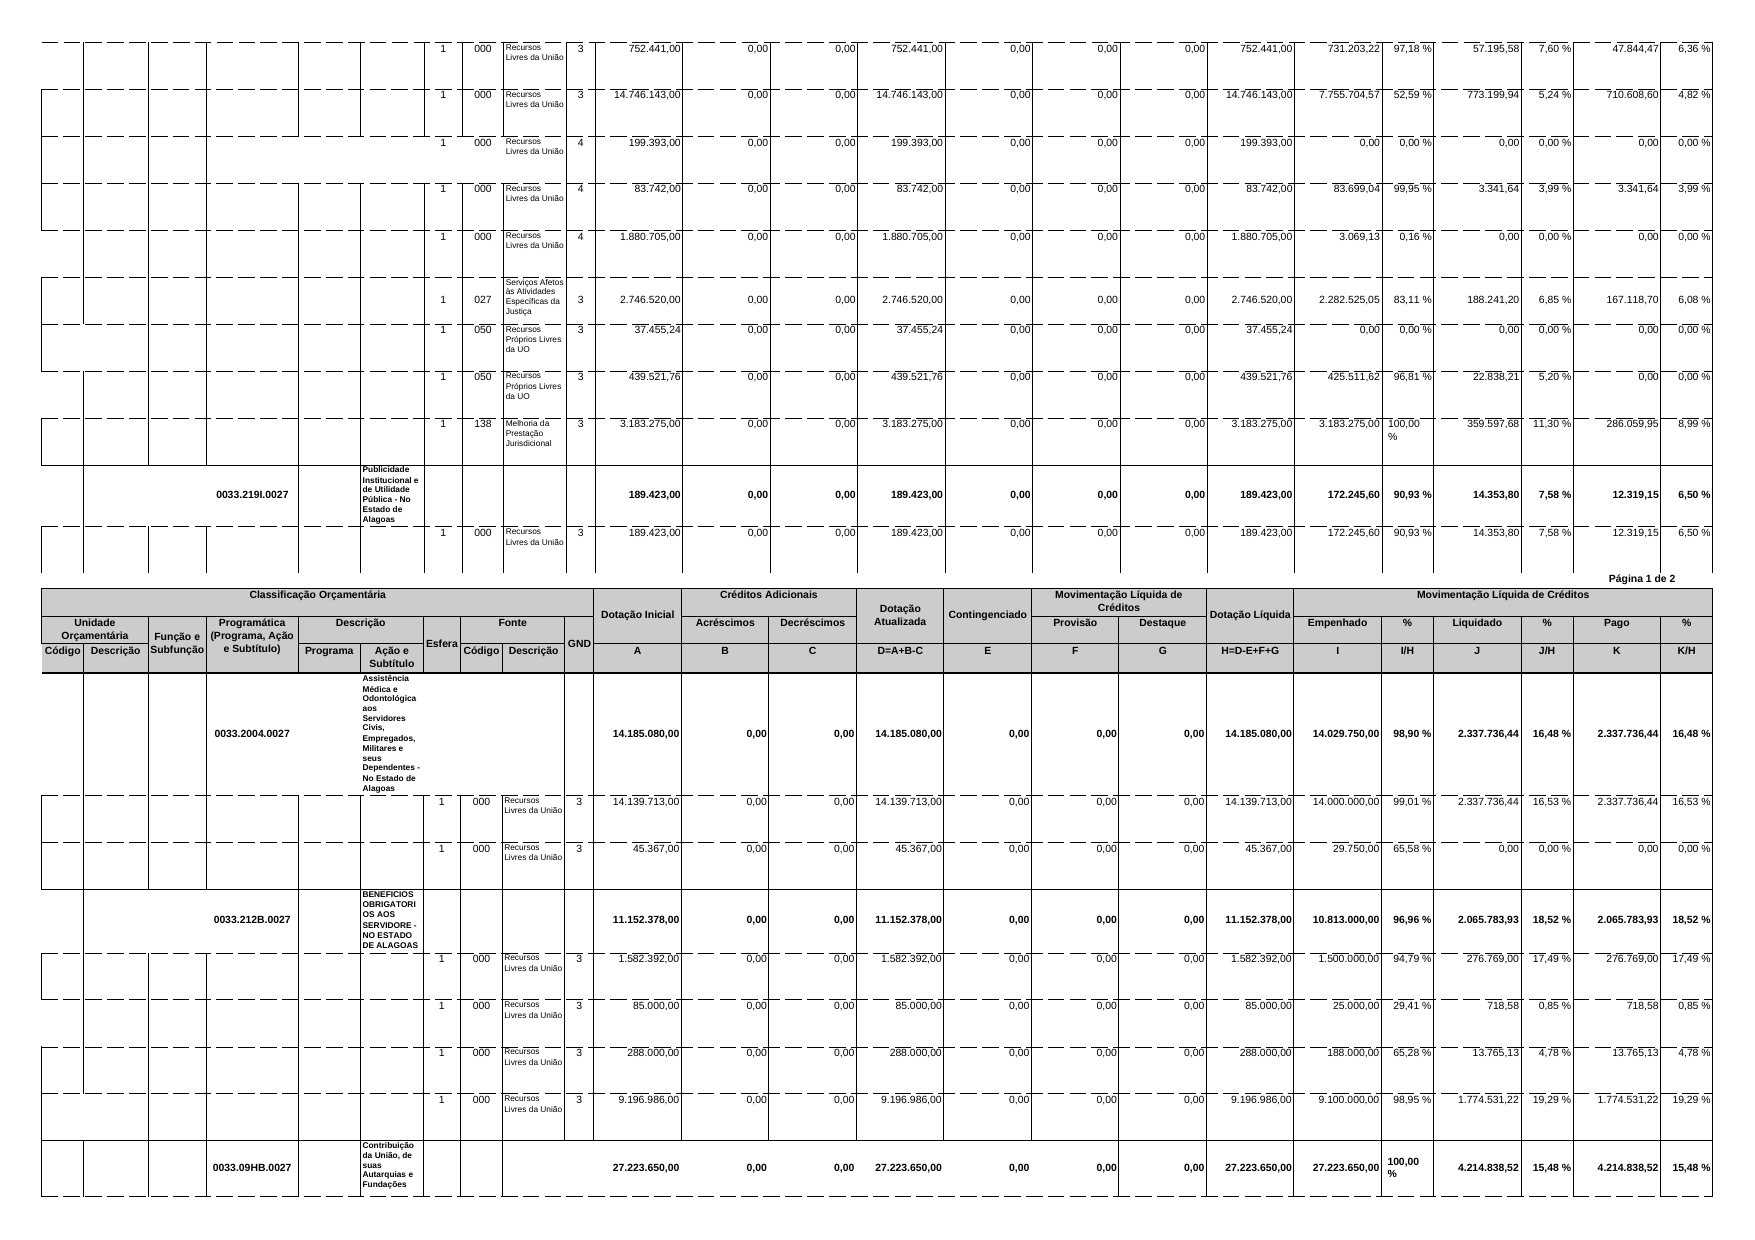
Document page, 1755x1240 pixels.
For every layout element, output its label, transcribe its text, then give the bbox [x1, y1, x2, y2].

table_cell [361, 1093, 423, 1140]
table_cell [361, 418, 424, 464]
table_cell 0,00 [1574, 324, 1660, 371]
table_cell 0,00 % [1522, 230, 1573, 277]
table_cell 2.746.520,00 [858, 277, 945, 323]
table_cell H=D-E+F+G [1207, 644, 1293, 672]
table_cell 0,00 [683, 526, 770, 573]
table_cell 16,48 % [1661, 674, 1712, 795]
table_cell 7,58 % [1522, 466, 1573, 526]
table_cell Recursos Livres da União [503, 999, 564, 1046]
table_cell 0,00 [1033, 371, 1120, 417]
table_cell I [1294, 644, 1381, 672]
table_cell 0,00 [1033, 418, 1120, 464]
table_cell 47.844,47 [1574, 42, 1660, 89]
table_cell 0,00 [769, 1046, 856, 1093]
table_cell 27.223.650,00 [1207, 1141, 1293, 1196]
table_cell Recursos Livres da União [503, 1093, 564, 1140]
table_cell C [769, 644, 856, 672]
table_cell 5,24 % [1522, 89, 1573, 136]
table_cell 9.196.986,00 [857, 1093, 943, 1140]
table_cell 4.214.838,52 [1574, 1141, 1660, 1196]
table_cell Recursos Livres da União [504, 183, 566, 229]
table_cell 0,00 [682, 890, 768, 952]
table_cell A [594, 644, 681, 672]
table_cell 189.423,00 [596, 466, 682, 526]
table_cell 0,00 [1119, 1046, 1206, 1093]
table_cell 189.423,00 [1208, 526, 1294, 573]
table_cell 0,00 [1119, 1141, 1206, 1196]
table_cell 0,00 [946, 230, 1032, 277]
table_cell 0,00 [946, 466, 1032, 526]
table_cell Provisão [1032, 617, 1118, 643]
table_cell 0,00 % [1661, 136, 1712, 183]
table_cell Decréscimos [769, 617, 856, 643]
table_cell [299, 953, 360, 999]
table_cell 172.245,60 [1295, 526, 1382, 573]
table_cell 1 [424, 1046, 460, 1093]
table_cell 90,93 % [1383, 526, 1433, 573]
table_cell 172.245,60 [1295, 466, 1382, 526]
table_cell 1 [425, 324, 462, 371]
table_cell [84, 371, 148, 417]
table_cell 189.423,00 [858, 466, 945, 526]
table_cell 27.223.650,00 [1294, 1141, 1381, 1196]
table_cell [42, 136, 83, 183]
table_cell 14.353,80 [1434, 466, 1521, 526]
table_cell 1 [425, 277, 462, 323]
table_cell [503, 890, 564, 952]
table_cell 0,00 [771, 136, 857, 183]
table_cell [83, 324, 148, 371]
table_cell Recursos Livres da União [504, 89, 566, 136]
table_cell 1.880.705,00 [596, 230, 682, 277]
table_cell [361, 1046, 423, 1093]
table_cell 4,78 % [1661, 1046, 1712, 1093]
table_cell 0,00 [1033, 324, 1120, 371]
table_cell 0,00 [683, 136, 770, 183]
table_cell Unidade Orçamentária [42, 617, 148, 643]
table_cell Descrição [299, 617, 423, 643]
table_cell 3 [565, 999, 593, 1046]
table_cell 0,00 [771, 89, 857, 136]
table_cell 0,00 [769, 999, 856, 1046]
table_cell 359.597,68 [1434, 418, 1521, 464]
table_cell 439.521,76 [1208, 371, 1294, 417]
table_cell 189.423,00 [596, 526, 682, 573]
table_cell 0,00 [1032, 1046, 1118, 1093]
table_cell Código [461, 644, 502, 672]
table_cell 100,00 % [1382, 1141, 1433, 1196]
table_cell 2.065.783,93 [1574, 890, 1660, 952]
table_cell 276.769,00 [1434, 953, 1521, 999]
table_cell 0,00 [944, 842, 1031, 889]
table_cell [361, 324, 424, 371]
table_cell [149, 418, 206, 464]
table_cell 85.000,00 [1207, 999, 1293, 1046]
table_cell 0,16 % [1383, 230, 1433, 277]
table_cell 0,00 [769, 842, 856, 889]
table_cell 0,00 [944, 953, 1031, 999]
table_cell [299, 526, 360, 573]
table_cell 52,59 % [1383, 89, 1433, 136]
text Página 1 de 2 [42, 573, 1675, 585]
table_cell [149, 136, 206, 183]
table_cell [463, 466, 503, 526]
table_cell [207, 277, 298, 323]
table_cell 0,00 [1033, 466, 1120, 526]
table_cell 14.185.080,00 [594, 674, 681, 795]
table_cell 718,58 [1574, 999, 1660, 1046]
table_cell 0,00 [1434, 230, 1521, 277]
table_cell Recursos Livres da União [503, 795, 564, 842]
table_cell D=A+B-C [857, 644, 943, 672]
table_cell 9.100.000,00 [1294, 1093, 1381, 1140]
table_cell 0,85 % [1661, 999, 1712, 1046]
table_cell % [1522, 617, 1573, 643]
table_cell 3 [565, 1093, 593, 1140]
table_cell 0,00 % [1522, 324, 1573, 371]
table_cell [299, 999, 360, 1046]
table_cell 1.582.392,00 [1207, 953, 1293, 999]
table_cell 83.742,00 [1208, 183, 1294, 229]
table_cell [423, 674, 460, 795]
table_cell GND [565, 617, 593, 672]
table_cell 0,00 [769, 890, 856, 952]
table_cell 288.000,00 [594, 1046, 681, 1093]
table_cell [42, 526, 83, 573]
table_cell 3 [567, 418, 595, 464]
table_cell Assistência Médica e Odontológica aos Servidores Civis, Empregados, Militares e seus Dependentes - No Estado de Alagoas [360, 674, 423, 795]
table_cell [361, 526, 424, 573]
table_cell [361, 795, 423, 842]
table_cell 1.582.392,00 [594, 953, 681, 999]
table_cell [299, 183, 360, 229]
table_cell Recursos Livres da União [504, 136, 566, 183]
table_cell 0,00 [1434, 842, 1521, 889]
table_cell Acréscimos [682, 617, 768, 643]
table_cell [149, 183, 206, 229]
table_cell [149, 842, 206, 889]
table_cell 0,00 [1295, 136, 1382, 183]
table_cell Recursos Próprios Livres da UO [504, 324, 566, 371]
table_cell 0,00 [944, 795, 1031, 842]
table_cell [84, 230, 148, 277]
table_cell 0,00 [683, 466, 770, 526]
table_cell 199.393,00 [1208, 136, 1294, 183]
table_cell 4.214.838,52 [1434, 1141, 1521, 1196]
table_header Movimentação Líquida de Créditos [1032, 589, 1206, 616]
table_cell [207, 953, 298, 999]
table_cell % [1382, 617, 1433, 643]
table_cell 188.000,00 [1294, 1046, 1381, 1093]
table_cell 97,18 % [1383, 42, 1433, 89]
table_cell 0,00 [1119, 795, 1206, 842]
table_cell [42, 277, 83, 323]
table_cell 1.582.392,00 [857, 953, 943, 999]
table_cell 11.152.378,00 [594, 890, 681, 952]
table_cell 0,00 % [1383, 136, 1433, 183]
table_cell 83,11 % [1383, 277, 1433, 323]
table_cell [42, 371, 83, 417]
table_cell 90,93 % [1383, 466, 1433, 526]
table_cell 16,48 % [1522, 674, 1573, 795]
table_cell 2.282.525,05 [1295, 277, 1382, 323]
table_cell 0,00 [944, 1141, 1031, 1196]
table_cell Programa [299, 644, 360, 672]
table_cell [149, 89, 206, 136]
table_cell 0,00 [1031, 1141, 1118, 1196]
table_cell 6,08 % [1661, 277, 1712, 323]
table_cell Recursos Livres da União [504, 526, 566, 573]
table_cell 0,00 [1295, 324, 1382, 371]
table_cell 85.000,00 [857, 999, 943, 1046]
table_header Movimentação Líquida de Créditos [1294, 589, 1712, 616]
table_cell [207, 324, 298, 371]
table_cell 0,00 % [1522, 136, 1573, 183]
table_cell [42, 230, 83, 277]
table_cell [42, 674, 83, 795]
table_cell 0,00 [1121, 418, 1207, 464]
table_cell Esfera [424, 617, 460, 672]
table_cell [299, 466, 360, 526]
table_cell 17,49 % [1661, 953, 1712, 999]
table_cell 3 [565, 842, 593, 889]
table_cell K [1574, 644, 1660, 672]
table_cell 0,00 [683, 371, 770, 417]
table_cell 7,58 % [1522, 526, 1573, 573]
table_cell [84, 999, 148, 1046]
table_cell B [682, 644, 768, 672]
table_cell 4 [567, 183, 595, 229]
table_cell 138 [463, 418, 503, 464]
table_cell [361, 953, 423, 999]
table_cell 000 [463, 526, 503, 573]
table_cell 1.880.705,00 [858, 230, 945, 277]
table_cell [565, 674, 593, 795]
table_cell 286.059,95 [1574, 418, 1660, 464]
table_cell [503, 1141, 564, 1196]
table_cell 0,00 [683, 230, 770, 277]
table_cell [42, 466, 83, 526]
table_cell [84, 277, 148, 323]
table_cell 2.337.736,44 [1574, 674, 1660, 795]
table_cell 27.223.650,00 [856, 1141, 944, 1196]
table_cell 0033.212B.0027 [206, 890, 298, 952]
table_cell 3 [565, 1046, 593, 1093]
table_cell 710.608,60 [1574, 89, 1660, 136]
table_cell [207, 795, 298, 842]
table_cell 1 [424, 999, 460, 1046]
table_cell 3.341,64 [1574, 183, 1660, 229]
table_cell 1 [425, 183, 462, 229]
table_cell 3.183.275,00 [1208, 418, 1294, 464]
table_cell 000 [461, 1093, 502, 1140]
table_cell 100,00 % [1383, 418, 1433, 464]
table_cell G [1119, 644, 1206, 672]
table_cell [425, 466, 462, 526]
table_cell 0,00 [683, 42, 770, 89]
table_cell [567, 466, 595, 526]
table_cell 85.000,00 [594, 999, 681, 1046]
table_cell [299, 1141, 360, 1196]
table_cell J [1434, 644, 1521, 672]
table_cell E [944, 644, 1031, 672]
table_cell 3 [565, 953, 593, 999]
table_cell 5,20 % [1522, 371, 1573, 417]
table_cell [207, 42, 298, 89]
table_cell [361, 42, 424, 89]
table_cell 3 [567, 526, 595, 573]
table_cell [361, 230, 424, 277]
table_cell 718,58 [1434, 999, 1521, 1046]
table_cell [207, 999, 298, 1046]
table_cell 0,00 [1574, 371, 1660, 417]
table_cell 0,00 [1033, 277, 1120, 323]
table_header Classificação Orçamentária [42, 589, 593, 616]
table_cell Recursos Próprios Livres da UO [504, 371, 566, 417]
table_cell 7.755.704,57 [1295, 89, 1382, 136]
table_cell 0,00 [771, 277, 857, 323]
table_cell Recursos Livres da União [503, 1046, 564, 1093]
table_cell 3.183.275,00 [858, 418, 945, 464]
table_cell 000 [461, 795, 502, 842]
table_cell 3.183.275,00 [1295, 418, 1382, 464]
table_header Créditos Adicionais [682, 589, 856, 616]
table_header Dotação Atualizada [857, 589, 943, 643]
table_cell [42, 890, 83, 952]
table_cell 0,00 [1119, 999, 1206, 1046]
table_cell 425.511,62 [1295, 371, 1382, 417]
table_cell 1 [424, 136, 462, 183]
table_cell [149, 277, 206, 323]
table_cell 14.185.080,00 [1207, 674, 1293, 795]
table_cell [298, 674, 360, 795]
table_cell 14.139.713,00 [594, 795, 681, 842]
table_cell [84, 890, 148, 952]
table_cell [299, 842, 360, 889]
table_cell 83.742,00 [596, 183, 682, 229]
table_cell [207, 136, 298, 183]
table_cell 288.000,00 [857, 1046, 943, 1093]
table_cell 3 [567, 277, 595, 323]
table_cell 45.367,00 [857, 842, 943, 889]
table_cell 0,00 [769, 795, 856, 842]
table_cell [565, 890, 593, 952]
table_cell 0,00 [682, 999, 768, 1046]
table_cell 0,00 [769, 674, 856, 795]
table_cell [42, 953, 83, 999]
table_cell 1.774.531,22 [1574, 1093, 1660, 1140]
table_cell K/H [1661, 644, 1712, 672]
table_cell J/H [1522, 644, 1573, 672]
table_cell [42, 999, 83, 1046]
table_header Dotação Inicial [594, 589, 681, 643]
table_cell 14.000.000,00 [1294, 795, 1381, 842]
table_cell 199.393,00 [858, 136, 945, 183]
table_cell 37.455,24 [1208, 324, 1294, 371]
table_cell 65,28 % [1382, 1046, 1433, 1093]
table_cell 1.880.705,00 [1208, 230, 1294, 277]
table_cell [149, 526, 206, 573]
table_cell 11,30 % [1522, 418, 1573, 464]
table_cell 0,00 [769, 953, 856, 999]
table_cell [299, 89, 360, 136]
table_cell 439.521,76 [858, 371, 945, 417]
table_cell BENEFICIOS OBRIGATORI OS AOS SERVIDORE - NO ESTADO DE ALAGOAS [361, 890, 423, 952]
table_cell 0033.09HB.0027 [207, 1141, 298, 1196]
table_cell 9.196.986,00 [1207, 1093, 1293, 1140]
table_cell 773.199,94 [1434, 89, 1521, 136]
table_cell 99,01 % [1382, 795, 1433, 842]
table_cell 29,41 % [1382, 999, 1433, 1046]
table_cell 83.742,00 [858, 183, 945, 229]
table_cell [84, 89, 148, 136]
table_cell [149, 1141, 206, 1196]
table_cell 4 [567, 136, 595, 183]
table_cell 18,52 % [1661, 890, 1712, 952]
table_cell [148, 890, 206, 952]
table_header Dotação Líquida [1207, 589, 1293, 643]
table_cell 6,85 % [1522, 277, 1573, 323]
table_cell 14.139.713,00 [857, 795, 943, 842]
table_cell 3 [567, 371, 595, 417]
table_cell 2.337.736,44 [1574, 795, 1660, 842]
table_cell 0,00 [1033, 89, 1120, 136]
table_cell [149, 674, 206, 795]
table_cell [299, 42, 360, 89]
table_cell 6,50 % [1661, 526, 1712, 573]
table_cell 4,78 % [1522, 1046, 1573, 1093]
table_cell 000 [461, 842, 502, 889]
table_cell 050 [463, 371, 503, 417]
table_cell 1 [424, 1093, 460, 1140]
table_cell 0,00 [771, 418, 857, 464]
table_cell 45.367,00 [594, 842, 681, 889]
table_cell 0,00 [683, 277, 770, 323]
table_cell 16,53 % [1522, 795, 1573, 842]
table_cell Empenhado [1294, 617, 1381, 643]
table_cell 0,00 [1121, 526, 1207, 573]
table_cell 13.765,13 [1574, 1046, 1660, 1093]
table_cell [84, 1046, 148, 1093]
table_cell 1 [425, 230, 462, 277]
table_cell 0,00 [1032, 999, 1118, 1046]
table_cell 0,00 [1032, 1093, 1118, 1140]
table_cell [361, 89, 424, 136]
table_cell 2.337.736,44 [1434, 674, 1521, 795]
table_cell [42, 1046, 83, 1093]
table_cell [207, 1046, 298, 1093]
table_cell 0,00 [946, 183, 1032, 229]
table_cell [207, 842, 298, 889]
table_cell 000 [461, 953, 502, 999]
table_cell [504, 466, 566, 526]
table_cell 000 [463, 230, 503, 277]
table_cell 19,29 % [1661, 1093, 1712, 1140]
table_cell [361, 842, 423, 889]
table_cell 0,00 [944, 674, 1031, 795]
table_cell 0,00 [681, 1141, 769, 1196]
table_cell 0,00 [1574, 842, 1660, 889]
table_cell Recursos Livres da União [503, 842, 564, 889]
table_cell [207, 371, 298, 417]
table_cell 1 [425, 418, 462, 464]
table_cell 0,00 [944, 1046, 1031, 1093]
table_cell 000 [463, 89, 503, 136]
table_cell 0,00 [1032, 674, 1118, 795]
table_cell 0,00 [1434, 136, 1521, 183]
table_cell 1.774.531,22 [1434, 1093, 1521, 1140]
table_header Contingenciado [944, 589, 1031, 643]
table_cell 3.341,64 [1434, 183, 1521, 229]
table_cell Contribuição da União, de suas Autarquias e Fundações [361, 1141, 423, 1196]
table_cell 0,00 [1033, 136, 1120, 183]
table_cell 0,00 [682, 842, 768, 889]
table_cell [42, 418, 83, 464]
table_cell 27.223.650,00 [594, 1141, 681, 1196]
table_cell 57.195,58 [1434, 42, 1521, 89]
table_cell [299, 230, 360, 277]
table_cell [299, 277, 360, 323]
table_cell [84, 418, 148, 464]
table_cell 000 [461, 999, 502, 1046]
table_cell 0,00 [682, 674, 768, 795]
table_cell 0,00 [946, 42, 1032, 89]
table_cell 0,00 [769, 1093, 856, 1140]
table_cell [502, 674, 564, 795]
table_cell [42, 842, 83, 889]
table_cell Recursos Livres da União [504, 230, 566, 277]
table_cell 3 [567, 42, 595, 89]
table_cell 3.183.275,00 [596, 418, 682, 464]
table_cell 0,00 [771, 324, 857, 371]
table_cell 0,00 [1032, 953, 1118, 999]
table_cell 0,00 [1434, 324, 1521, 371]
table_cell 16,53 % [1661, 795, 1712, 842]
table_cell 96,96 % [1382, 890, 1433, 952]
table_cell 0,00 [771, 526, 857, 573]
table_cell 1 [424, 953, 460, 999]
table_cell [298, 136, 360, 183]
table_cell 3 [565, 795, 593, 842]
table_cell 027 [463, 277, 503, 323]
table_cell Serviços Afetos às Atividades Específicas da Justiça [504, 277, 566, 323]
table_cell 11.152.378,00 [857, 890, 943, 952]
table_cell [83, 1093, 148, 1140]
table_cell [84, 466, 148, 526]
table_cell 000 [462, 136, 503, 183]
table_cell [207, 183, 298, 229]
table_cell 0,00 [946, 277, 1032, 323]
table_cell 0,00 [1033, 230, 1120, 277]
table_cell Função e Subfunção [149, 617, 206, 672]
table_cell 12.319,15 [1574, 526, 1660, 573]
table_cell 0,00 [1121, 466, 1207, 526]
table_cell [424, 1141, 460, 1196]
table_cell [148, 466, 206, 526]
table_cell [299, 324, 360, 371]
table_cell Destaque [1119, 617, 1206, 643]
table_cell 15,48 % [1522, 1141, 1573, 1196]
table_cell [361, 371, 424, 417]
table_cell [299, 1046, 360, 1093]
table_cell 37.455,24 [596, 324, 682, 371]
table_cell [361, 277, 424, 323]
table_cell 2.746.520,00 [596, 277, 682, 323]
table_cell 4 [567, 230, 595, 277]
table_cell 0,00 [946, 418, 1032, 464]
table_cell [299, 371, 360, 417]
table_cell 0,00 [769, 1141, 856, 1196]
table_cell [42, 795, 83, 842]
table_cell [149, 371, 206, 417]
table_cell 29.750,00 [1294, 842, 1381, 889]
table_cell 0,00 % [1522, 842, 1573, 889]
table_cell 0,00 [944, 890, 1031, 952]
table_cell 3 [567, 324, 595, 371]
table_cell 0,00 % [1661, 371, 1712, 417]
table_cell [207, 418, 298, 464]
table_cell 0,00 [683, 324, 770, 371]
table_cell 439.521,76 [596, 371, 682, 417]
table_cell 7,60 % [1522, 42, 1573, 89]
table_cell 2.746.520,00 [1208, 277, 1294, 323]
table_cell 1.500.000,00 [1294, 953, 1381, 999]
table_cell 0,00 [1574, 230, 1660, 277]
table_cell 0,00 [771, 466, 857, 526]
table_cell 0,00 [946, 371, 1032, 417]
table_cell Descrição [84, 644, 148, 672]
table_cell 0,00 [946, 526, 1032, 573]
table_cell [149, 1046, 206, 1093]
table_cell 3,99 % [1522, 183, 1573, 229]
table_cell 1 [425, 42, 462, 89]
table_cell 94,79 % [1382, 953, 1433, 999]
table_cell 15,48 % [1661, 1141, 1712, 1196]
table_cell 0,00 [1119, 890, 1206, 952]
table_cell [299, 890, 360, 952]
table_cell 19,29 % [1522, 1093, 1573, 1140]
table_cell 1 [425, 526, 462, 573]
table_cell [42, 183, 83, 229]
table_cell 0,00 % [1661, 324, 1712, 371]
table_cell 189.423,00 [1208, 466, 1294, 526]
table_cell 0,00 [1033, 42, 1120, 89]
table_cell 6,50 % [1661, 466, 1712, 526]
table_cell 0,00 [683, 183, 770, 229]
table_cell 0,00 [682, 795, 768, 842]
table_cell 0,00 [682, 953, 768, 999]
table_cell 0,00 [1032, 842, 1118, 889]
table_cell 0,00 [1119, 674, 1206, 795]
table_cell 3 [567, 89, 595, 136]
table_cell F [1032, 644, 1118, 672]
table_cell 98,95 % [1382, 1093, 1433, 1140]
table_cell [84, 842, 148, 889]
table_cell [42, 89, 83, 136]
table_cell [361, 183, 424, 229]
table_cell [149, 953, 206, 999]
table_cell 752.441,00 [858, 42, 945, 89]
table_cell 25.000,00 [1294, 999, 1381, 1046]
table_cell [149, 42, 206, 89]
table_cell 0,00 % [1661, 230, 1712, 277]
table_cell [207, 230, 298, 277]
table_cell 000 [463, 42, 503, 89]
table_cell 8,99 % [1661, 418, 1712, 464]
table_cell 65,58 % [1382, 842, 1433, 889]
table_cell 188.241,20 [1434, 277, 1521, 323]
table_cell 0,00 [1121, 42, 1207, 89]
table_cell [42, 324, 83, 371]
table_cell 000 [461, 1046, 502, 1093]
table_cell 0,85 % [1522, 999, 1573, 1046]
table_cell 18,52 % [1522, 890, 1573, 952]
table_cell [84, 795, 148, 842]
table_cell 189.423,00 [858, 526, 945, 573]
table_cell 752.441,00 [596, 42, 682, 89]
table_cell 199.393,00 [596, 136, 682, 183]
table_cell 0,00 [771, 42, 857, 89]
table_cell 0,00 [771, 230, 857, 277]
table_cell 17,49 % [1522, 953, 1573, 999]
table_cell Liquidado [1434, 617, 1521, 643]
table_cell [460, 674, 502, 795]
table_cell [42, 1093, 83, 1140]
table_cell 98,90 % [1382, 674, 1433, 795]
table_cell 050 [463, 324, 503, 371]
table_cell 0,00 [946, 136, 1032, 183]
table_cell 0,00 % [1383, 324, 1433, 371]
table_cell 10.813.000,00 [1294, 890, 1381, 952]
table_cell 99,95 % [1383, 183, 1433, 229]
table_cell 167.118,70 [1574, 277, 1660, 323]
table_cell 0,00 [683, 89, 770, 136]
table_cell 12.319,15 [1574, 466, 1660, 526]
table_cell [360, 136, 424, 183]
table_cell % [1661, 617, 1712, 643]
table_cell 14.353,80 [1434, 526, 1521, 573]
table_cell 45.367,00 [1207, 842, 1293, 889]
table_cell I/H [1382, 644, 1433, 672]
table_cell Melhoria da Prestação Jurisdicional [504, 418, 566, 464]
table_cell 0,00 [1033, 183, 1120, 229]
table_cell 0,00 [771, 183, 857, 229]
table_cell 14.029.750,00 [1294, 674, 1381, 795]
table_cell [42, 42, 83, 89]
table_cell [207, 1093, 298, 1140]
table_cell 0,00 [944, 999, 1031, 1046]
table_cell 0,00 [944, 1093, 1031, 1140]
table_cell 14.746.143,00 [1208, 89, 1294, 136]
table_cell Código [42, 644, 83, 672]
table_cell 3.069,13 [1295, 230, 1382, 277]
table_cell Fonte [461, 617, 564, 643]
table_cell 4,82 % [1661, 89, 1712, 136]
table_cell 288.000,00 [1207, 1046, 1293, 1093]
table_cell [149, 324, 206, 371]
table_cell 731.203,22 [1295, 42, 1382, 89]
table_cell 0,00 [682, 1046, 768, 1093]
table_cell [299, 795, 360, 842]
table_cell [565, 1141, 594, 1196]
table_cell 0,00 [1032, 890, 1118, 952]
table_cell [461, 890, 502, 952]
table_cell 13.765,13 [1434, 1046, 1521, 1093]
table_cell Recursos Livres da União [503, 953, 564, 999]
table_cell [42, 1141, 83, 1196]
table_cell 14.746.143,00 [858, 89, 945, 136]
table_cell 2.337.736,44 [1434, 795, 1521, 842]
table_cell 37.455,24 [858, 324, 945, 371]
table_cell [84, 183, 148, 229]
table_cell [84, 136, 148, 183]
table_cell 6,36 % [1661, 42, 1712, 89]
table_cell 0,00 [1033, 526, 1120, 573]
table_cell 0,00 [946, 324, 1032, 371]
table_cell 2.065.783,93 [1434, 890, 1521, 952]
table_cell [84, 1141, 148, 1196]
table_cell 22.838,21 [1434, 371, 1521, 417]
table_cell 0,00 [1119, 842, 1206, 889]
table_cell 0,00 [1032, 795, 1118, 842]
table_cell 1 [424, 795, 460, 842]
table_cell Ação e Subtítulo [361, 644, 423, 672]
table_cell 0,00 [683, 418, 770, 464]
table_cell 0,00 [1121, 371, 1207, 417]
table_cell [84, 953, 148, 999]
table_cell 0,00 [682, 1093, 768, 1140]
table_cell [149, 230, 206, 277]
table_cell 0,00 [1574, 136, 1660, 183]
table_cell 0033.2004.0027 [207, 674, 298, 795]
table_cell [424, 890, 460, 952]
table_cell 11.152.378,00 [1207, 890, 1293, 952]
table_cell [299, 1093, 360, 1140]
table_cell 0,00 % [1661, 842, 1712, 889]
table_cell [207, 526, 298, 573]
table_cell [361, 999, 423, 1046]
table_cell 1 [425, 371, 462, 417]
table_cell 000 [463, 183, 503, 229]
table_cell [84, 674, 148, 795]
table_cell 0,00 [771, 371, 857, 417]
table_cell Recursos Livres da União [504, 42, 566, 89]
table_cell 1 [425, 89, 462, 136]
table_cell 0,00 [1119, 953, 1206, 999]
table_cell 0,00 [1121, 324, 1207, 371]
table_cell [149, 1093, 206, 1140]
table_cell 14.185.080,00 [857, 674, 943, 795]
table_cell 0,00 [1121, 136, 1207, 183]
table_cell Publicidade Institucional e de Utilidade Pública - No Estado de Alagoas [361, 466, 424, 526]
table_cell [84, 526, 148, 573]
table_cell 14.139.713,00 [1207, 795, 1293, 842]
table_cell [461, 1141, 502, 1196]
table_cell Descrição [503, 644, 564, 672]
table_cell 9.196.986,00 [594, 1093, 681, 1140]
table_cell 1 [424, 842, 460, 889]
table_cell [149, 999, 206, 1046]
table_cell [299, 418, 360, 464]
table_cell 0,00 [1121, 277, 1207, 323]
table_cell 752.441,00 [1208, 42, 1294, 89]
table_cell 0,00 [1121, 89, 1207, 136]
table_cell 83.699,04 [1295, 183, 1382, 229]
table_cell 276.769,00 [1574, 953, 1660, 999]
table_cell [207, 89, 298, 136]
table_cell 96,81 % [1383, 371, 1433, 417]
table_cell 0,00 [1121, 230, 1207, 277]
table_cell Programática (Programa, Ação e Subtítulo) [207, 617, 298, 672]
table_cell 0033.219I.0027 [206, 466, 298, 526]
table_cell 14.746.143,00 [596, 89, 682, 136]
table_cell 0,00 [946, 89, 1032, 136]
table_cell Pago [1574, 617, 1660, 643]
table_cell [149, 795, 206, 842]
table_cell 3,99 % [1661, 183, 1712, 229]
table_cell 0,00 [1119, 1093, 1206, 1140]
table_cell [84, 42, 148, 89]
table_cell 0,00 [1121, 183, 1207, 229]
